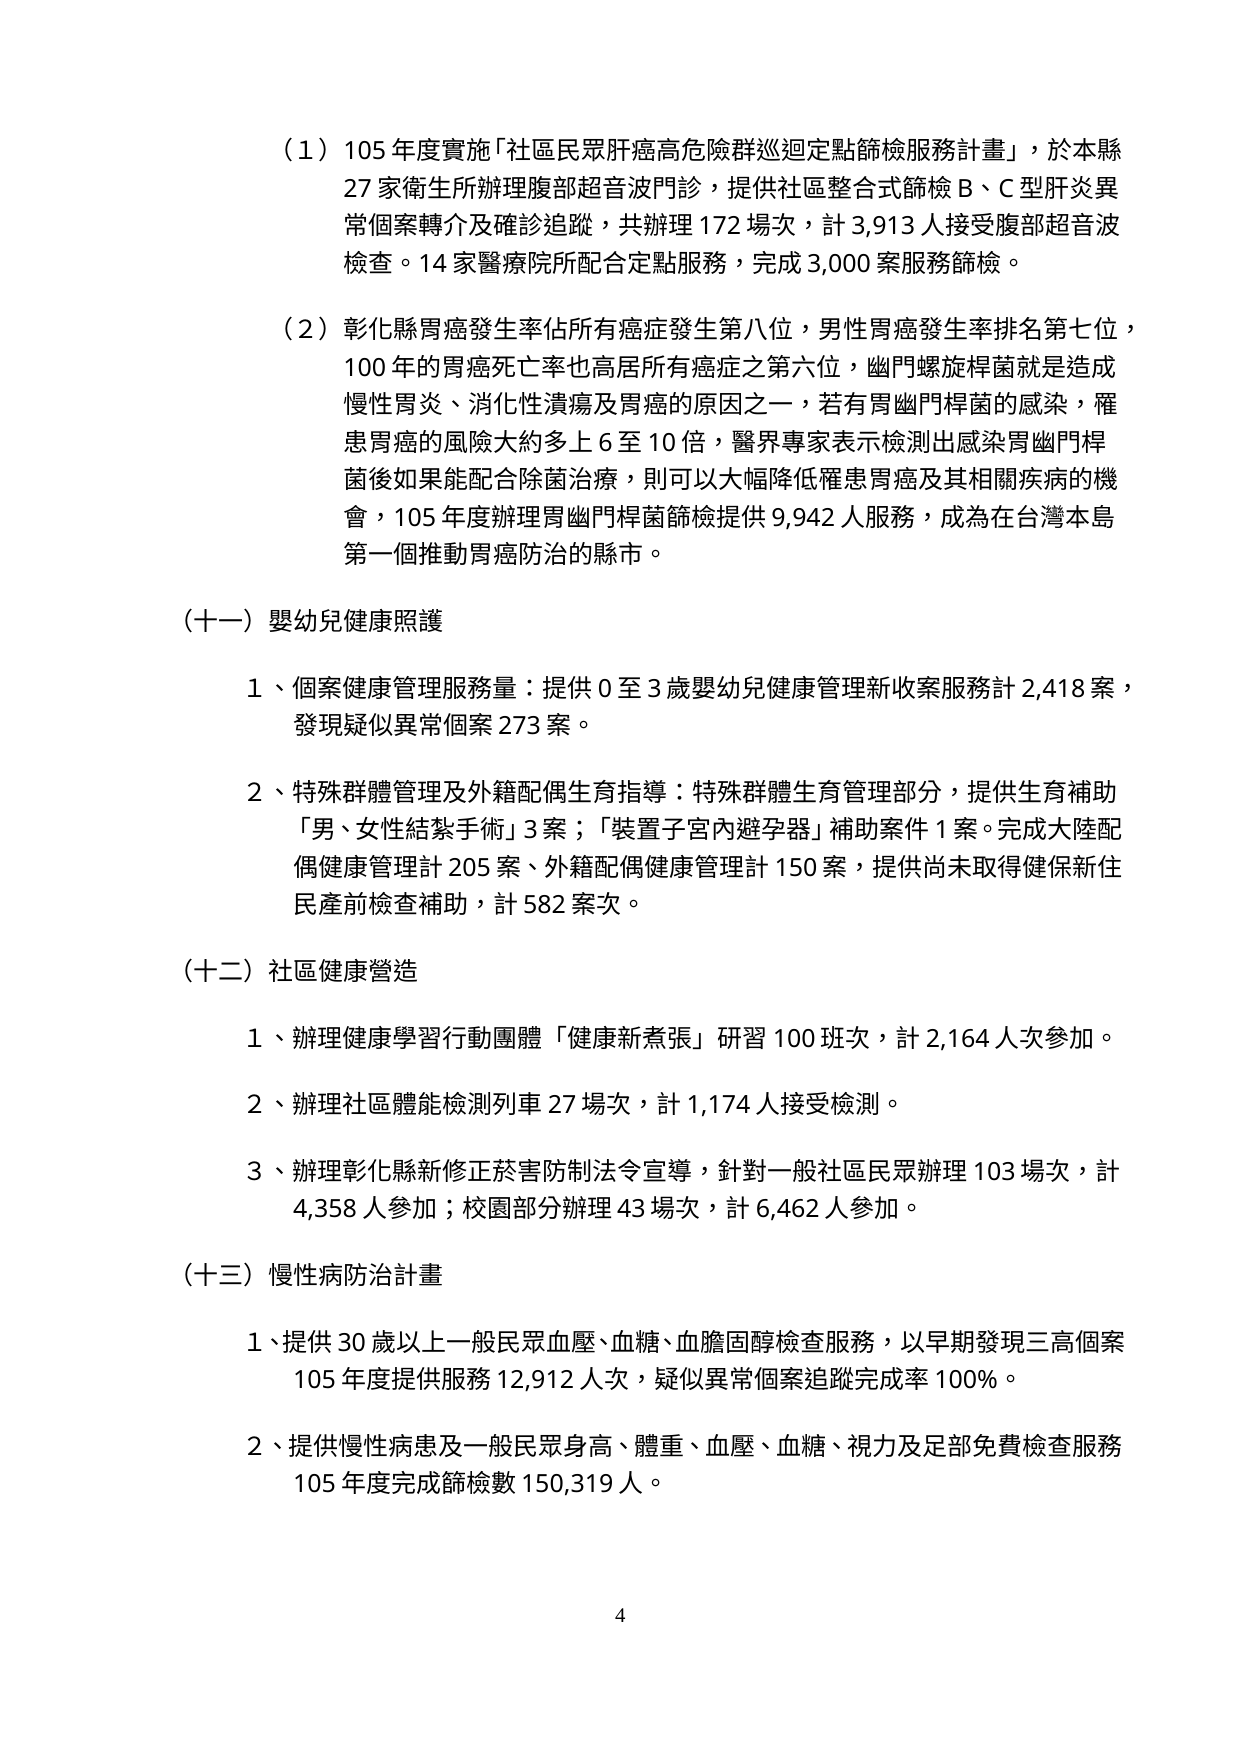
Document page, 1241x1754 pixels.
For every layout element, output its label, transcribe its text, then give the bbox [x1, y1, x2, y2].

text （十二）社區健康營造 [168, 951, 1122, 988]
text ３、辦理彰化縣新修正菸害防制法令宣導，針對一般社區民眾辦理103場次，計4,358人參加；校園部分辦理43場次，計6,462人參加。 [243, 1151, 1122, 1226]
text １、個案健康管理服務量：提供0至3歲嬰幼兒健康管理新收案服務計2,418案，發現疑似異常個案273案。 [243, 667, 1122, 742]
text １、提供30歲以上一般民眾血壓、血糖、血膽固醇檢查服務，以早期發現三高個案。105年度提供服務12,912人次，疑似異常個案追蹤完成率100%。 [243, 1322, 1122, 1397]
text （２）彰化縣胃癌發生率佔所有癌症發生第八位，男性胃癌發生率排名第七位，100年的胃癌死亡率也高居所有癌症之第六位，幽門螺旋桿菌就是造成慢性胃炎、消化性潰瘍及胃癌的原因之一，若有胃幽門桿菌的感染，罹患胃癌的風險大約多上6至10倍，醫界專家表示檢測出感染胃幽門桿菌後如果能配合除菌治療，則可以大幅降低罹患胃癌及其相關疾病的機會，105年度辦理胃幽門桿菌篩檢提供9,942人服務，成為在台灣本島第一個推動胃癌防治的縣市。 [268, 309, 1122, 572]
text ２、提供慢性病患及一般民眾身高、體重、血壓、血糖、視力及足部免費檢查服務，105年度完成篩檢數150,319人。 [243, 1426, 1122, 1501]
text ２、特殊群體管理及外籍配偶生育指導：特殊群體生育管理部分，提供生育補助「男、女性結紮手術」3案；「裝置子宮內避孕器」補助案件1案。完成大陸配偶健康管理計205案、外籍配偶健康管理計150案，提供尚未取得健保新住民產前檢查補助，計582案次。 [243, 772, 1122, 922]
text （１）105年度實施「社區民眾肝癌高危險群巡迴定點篩檢服務計畫」，於本縣27家衛生所辦理腹部超音波門診，提供社區整合式篩檢B、C型肝炎異常個案轉介及確診追蹤，共辦理172場次，計3,913人接受腹部超音波檢查。14家醫療院所配合定點服務，完成3,000案服務篩檢。 [268, 130, 1122, 280]
text （十三）慢性病防治計畫 [168, 1255, 1122, 1292]
text １、辦理健康學習行動團體「健康新煮張」研習100班次，計2,164人次參加。 [243, 1017, 1122, 1055]
text ２、辦理社區體能檢測列車27場次，計1,174人接受檢測。 [243, 1084, 1122, 1122]
text （十一）嬰幼兒健康照護 [168, 601, 1122, 638]
